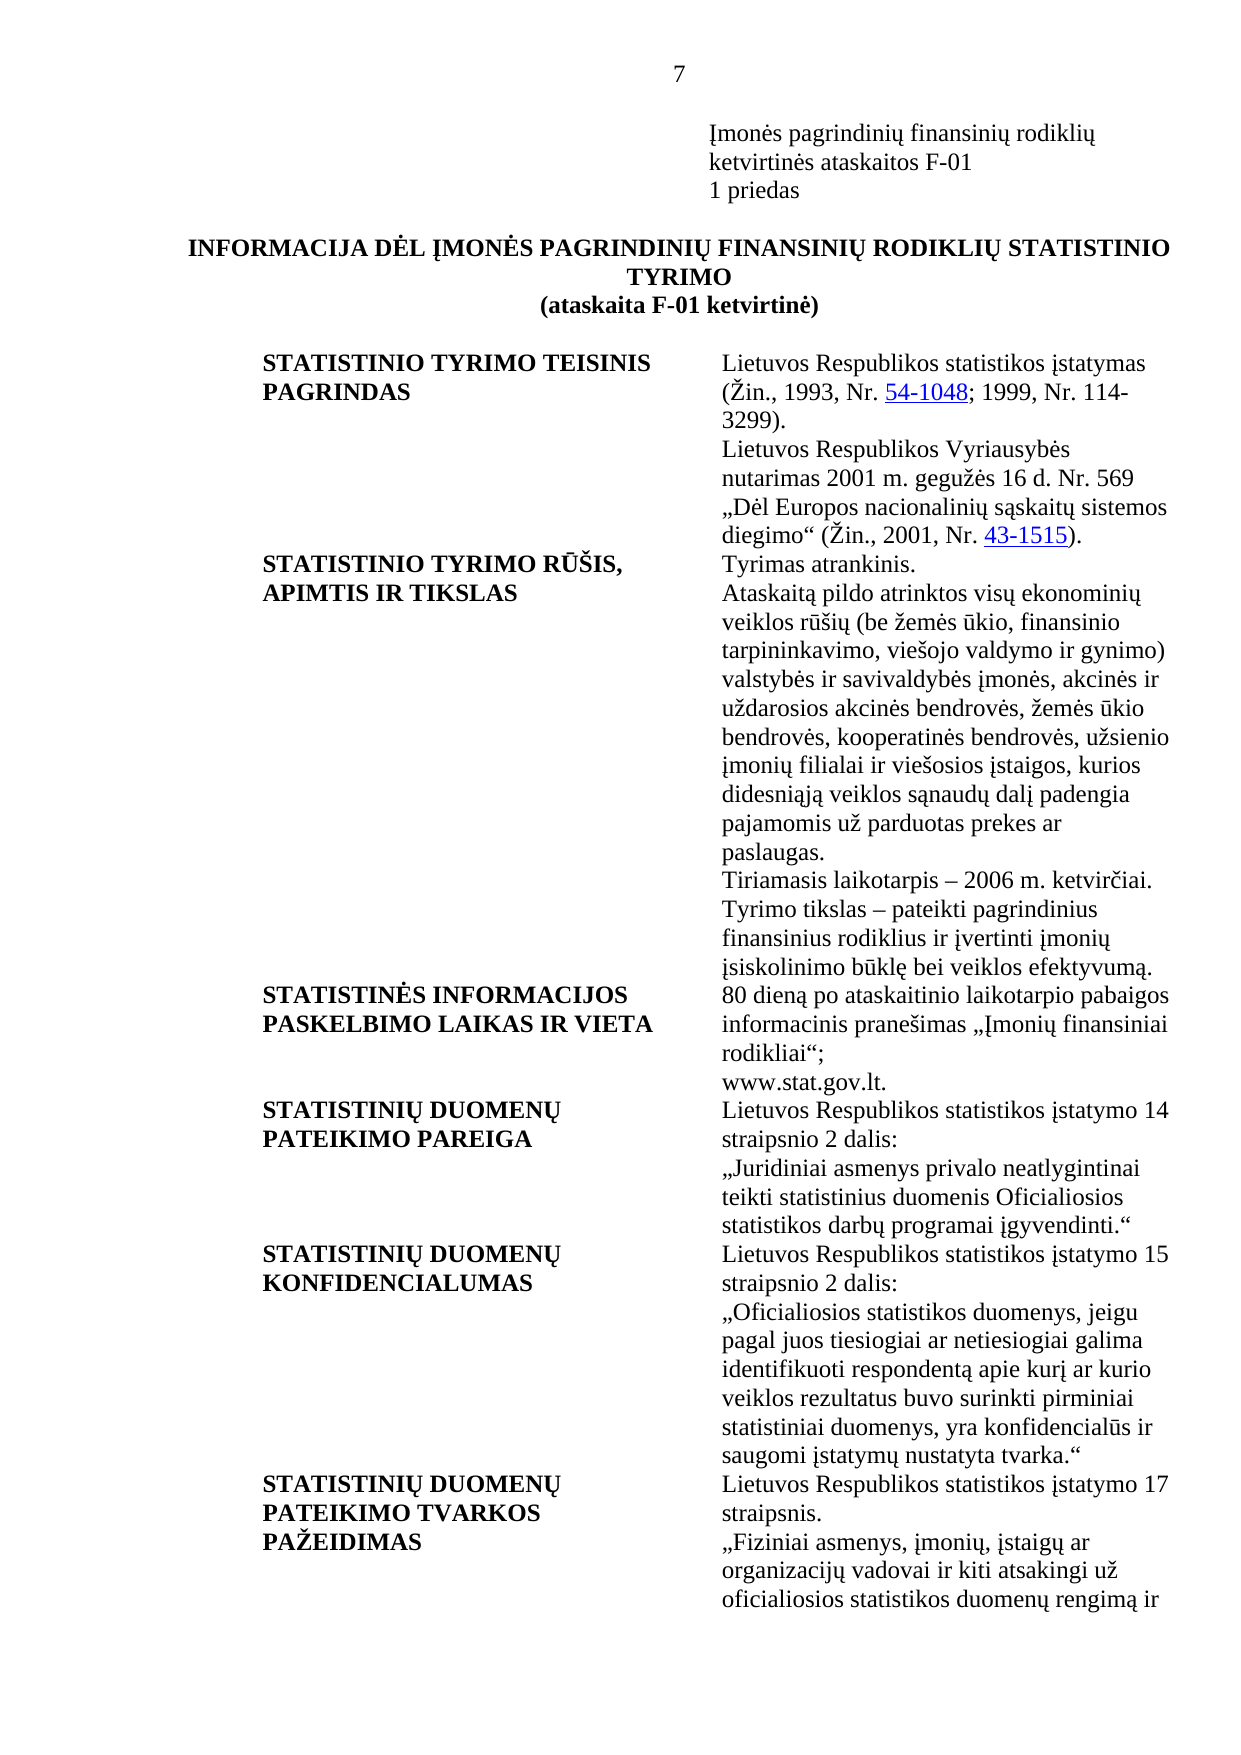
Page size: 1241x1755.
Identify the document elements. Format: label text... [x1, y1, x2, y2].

table_header STATISTINIO TYRIMO TEISINIS PAGRINDAS [177, 348, 710, 549]
text Įmonės pagrindinių finansinių rodiklių [177, 118, 1181, 147]
table_cell Lietuvos Respublikos statistikos įstatymo 15 straipsnio 2 dalis: „Oficialiosios statistikos duomenys, jeigu pagal juos tiesiogiai ar netiesiogiai galima identifikuoti respondentą apie kurį ar kurio veiklos rezultatus buvo surinkti pirminiai statistiniai duomenys, yra konfidencialūs ir saugomi įstatymų nustatyta tvarka.“ [710, 1239, 1181, 1469]
table_cell Lietuvos Respublikos statistikos įstatymo 17 straipsnis. „Fiziniai asmenys, įmonių, įstaigų ar organizacijų vadovai ir kiti atsakingi už oficialiosios statistikos duomenų rengimą ir [710, 1469, 1181, 1636]
table_cell 80 dieną po ataskaitinio laikotarpio pabaigos informacinis pranešimas „Įmonių finansiniai rodikliai“; www.stat.gov.lt. [710, 981, 1181, 1096]
table_cell STATISTINIŲ DUOMENŲ PATEIKIMO PAREIGA [177, 1096, 710, 1239]
table_cell STATISTINIO TYRIMO RŪŠIS, APIMTIS IR TIKSLAS [177, 549, 710, 981]
text 1 priedas [177, 176, 1181, 204]
table_cell STATISTINIŲ DUOMENŲ KONFIDENCIALUMAS [177, 1239, 710, 1469]
table_cell Lietuvos Respublikos statistikos įstatymo 14 straipsnio 2 dalis: „Juridiniai asmenys privalo neatlygintinai teikti statistinius duomenis Oficialiosios statistikos darbų programai įgyvendinti.“ [710, 1096, 1181, 1239]
table_cell STATISTINĖS INFORMACIJOS PASKELBIMO LAIKAS IR VIETA [177, 981, 710, 1096]
table_cell STATISTINIŲ DUOMENŲ PATEIKIMO TVARKOS PAŽEIDIMAS [177, 1469, 710, 1636]
text (ataskaita F-01 ketvirtinė) [177, 291, 1181, 319]
table_header Lietuvos Respublikos statistikos įstatymas (Žin., 1993, Nr. 54-1048; 1999, Nr. 114-3299). Lietuvos Respublikos Vyriausybės nutarimas 2001 m. gegužės 16 d. Nr. 569 „Dėl Europos nacionalinių sąskaitų sistemos diegimo“ (Žin., 2001, Nr. 43-1515). [710, 348, 1181, 549]
text ketvirtinės ataskaitos F-01 [177, 147, 1181, 176]
table_cell Tyrimas atrankinis. Ataskaitą pildo atrinktos visų ekonominių veiklos rūšių (be žemės ūkio, finansinio tarpininkavimo, viešojo valdymo ir gynimo) valstybės ir savivaldybės įmonės, akcinės ir uždarosios akcinės bendrovės, žemės ūkio bendrovės, kooperatinės bendrovės, užsienio įmonių filialai ir viešosios įstaigos, kurios didesniąją veiklos sąnaudų dalį padengia pajamomis už parduotas prekes ar paslaugas. Tiriamasis laikotarpis – 2006 m. ketvirčiai. Tyrimo tikslas – pateikti pagrindinius finansinius rodiklius ir įvertinti įmonių įsiskolinimo būklę bei veiklos efektyvumą. [710, 549, 1181, 981]
text INFORMACIJA DĖL ĮMONĖS PAGRINDINIŲ FINANSINIŲ RODIKLIŲ STATISTINIO TYRIMO [177, 233, 1181, 291]
